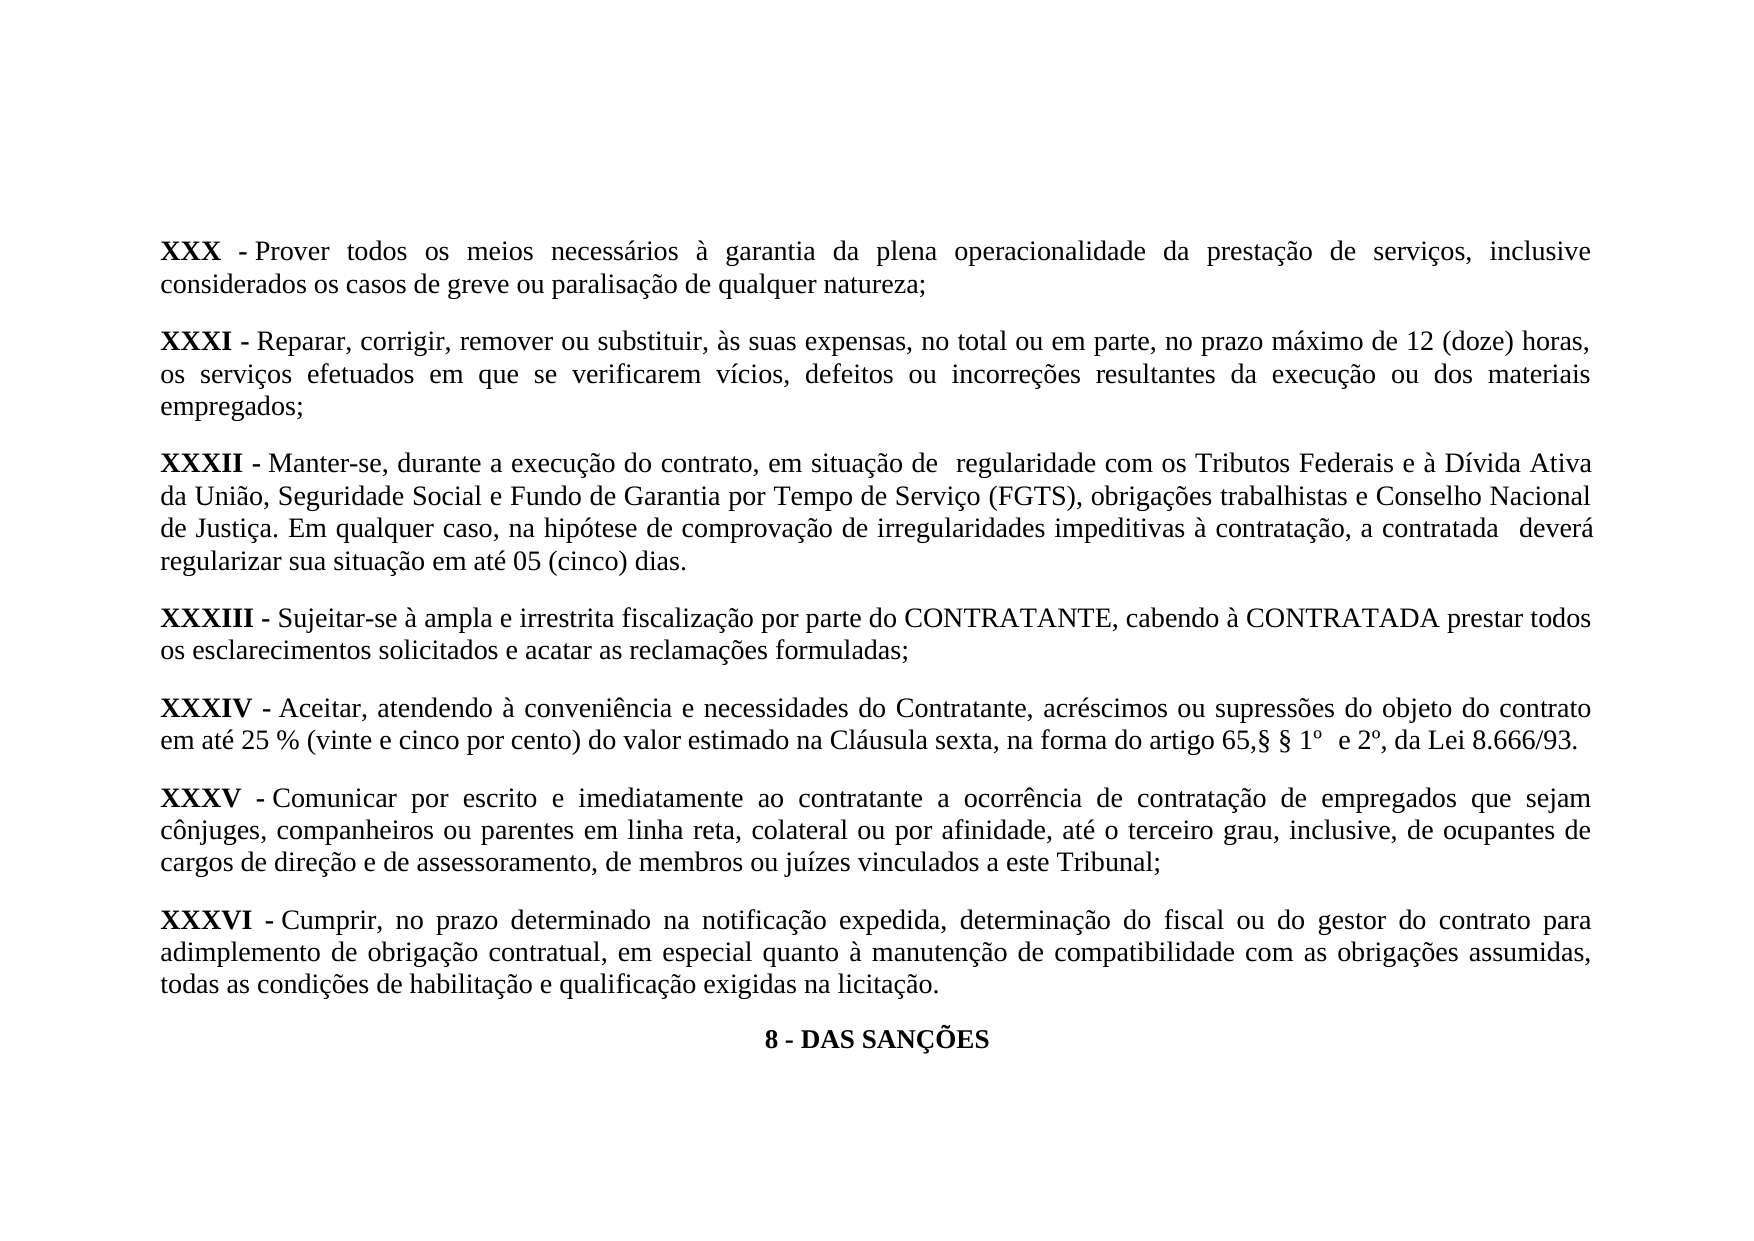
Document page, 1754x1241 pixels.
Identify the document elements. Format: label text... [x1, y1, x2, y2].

text 8 - DAS SANÇÕES [148, 1023, 1606, 1054]
text XXXI - Reparar, corrigir, remover ou substituir, às suas expensas, no total ou em parte, no prazo máximo de 12 (doze) horas, os serviços efetuados em que se verificarem vícios, defeitos ou incorreções resultantes da execução ou dos materiais empregados; [160, 324, 1594, 421]
text XXXIII - Sujeitar-se à ampla e irrestrita fiscalização por parte do CONTRATANTE, cabendo à CONTRATADA prestar todos os esclarecimentos solicitados e acatar as reclamações formuladas; [160, 601, 1594, 666]
text XXXIV - Aceitar, atendendo à conveniência e necessidades do Contratante, acréscimos ou supressões do objeto do contrato em até 25 % (vinte e cinco por cento) do valor estimado na Cláusula sexta, na forma do artigo 65,§ § 1º e 2º, da Lei 8.666/93. [160, 691, 1594, 756]
text XXXVI - Cumprir, no prazo determinado na notificação expedida, determinação do fiscal ou do gestor do contrato para adimplemento de obrigação contratual, em especial quanto à manutenção de compatibilidade com as obrigações assumidas, todas as condições de habilitação e qualificação exigidas na licitação. [160, 903, 1594, 1000]
text XXXII - Manter-se, durante a execução do contrato, em situação de regularidade com os Tributos Federais e à Dívida Ativa da União, Seguridade Social e Fundo de Garantia por Tempo de Serviço (FGTS), obrigações trabalhistas e Conselho Nacional de Justiça. Em qualquer caso, na hipótese de comprovação de irregularidades impeditivas à contratação, a contratada deverá regularizar sua situação em até 05 (cinco) dias. [160, 446, 1594, 576]
text XXX - Prover todos os meios necessários à garantia da plena operacionalidade da prestação de serviços, inclusive considerados os casos de greve ou paralisação de qualquer natureza; [160, 234, 1594, 299]
text XXXV - Comunicar por escrito e imediatamente ao contratante a ocorrência de contratação de empregados que sejam cônjuges, companheiros ou parentes em linha reta, colateral ou por afinidade, até o terceiro grau, inclusive, de ocupantes de cargos de direção e de assessoramento, de membros ou juízes vinculados a este Tribunal; [160, 781, 1594, 878]
